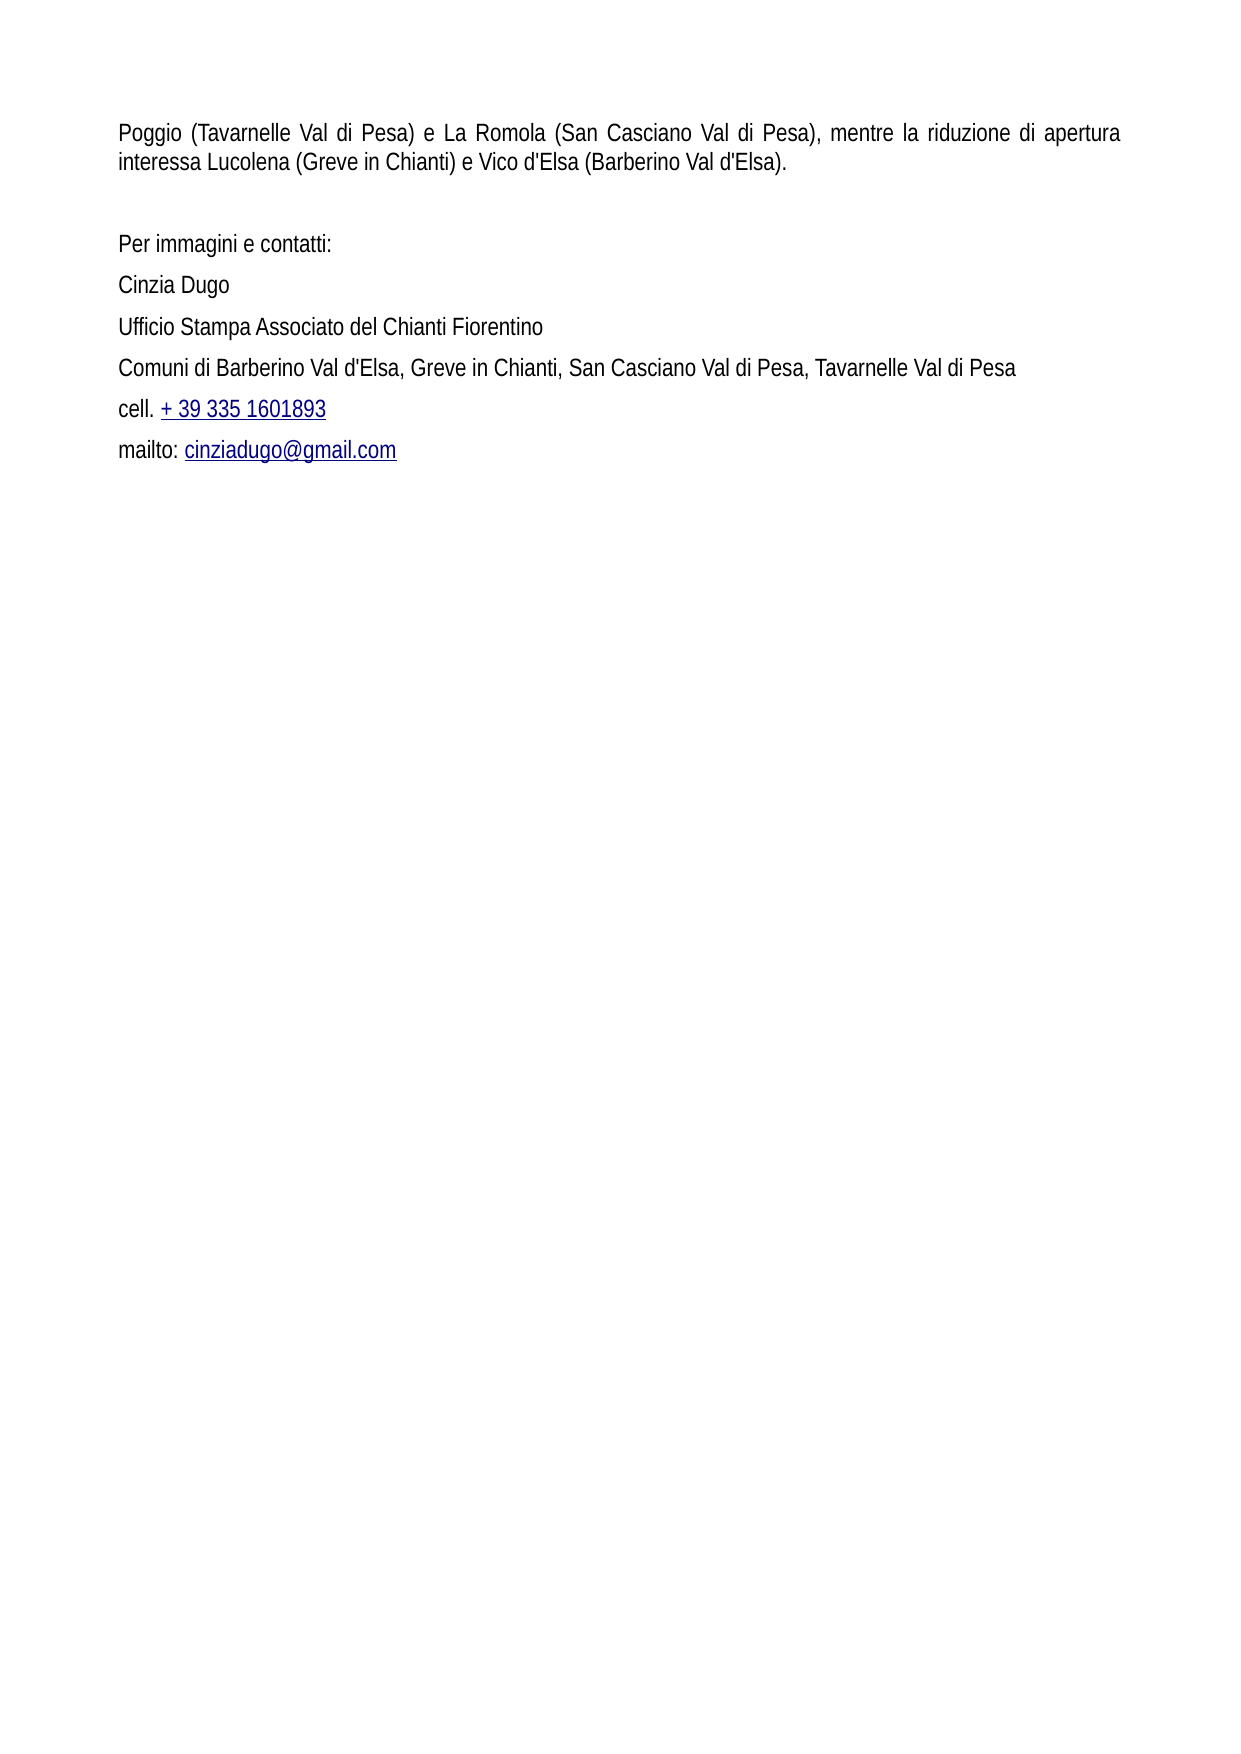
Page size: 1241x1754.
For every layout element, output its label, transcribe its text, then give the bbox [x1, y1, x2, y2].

text Comuni di Barberino Val d'Elsa, Greve in Chianti, San Casciano Val di Pesa, Tavarnelle Val di Pesa [118, 353, 1122, 381]
text Per immagini e contatti: [118, 229, 1122, 258]
text Ufficio Stampa Associato del Chianti Fiorentino [118, 311, 1122, 340]
text mailto: cinziadugo@gmail.com [118, 435, 1122, 463]
text cell. + 39 335 1601893 [118, 394, 1122, 422]
text Cinzia Dugo [118, 270, 1122, 299]
text Poggio (Tavarnelle Val di Pesa) e La Romola (San Casciano Val di Pesa), mentre la riduzione di apertura interessa Lucolena (Greve in Chianti) e Vico d'Elsa (Barberino Val d'Elsa). [118, 118, 1122, 175]
